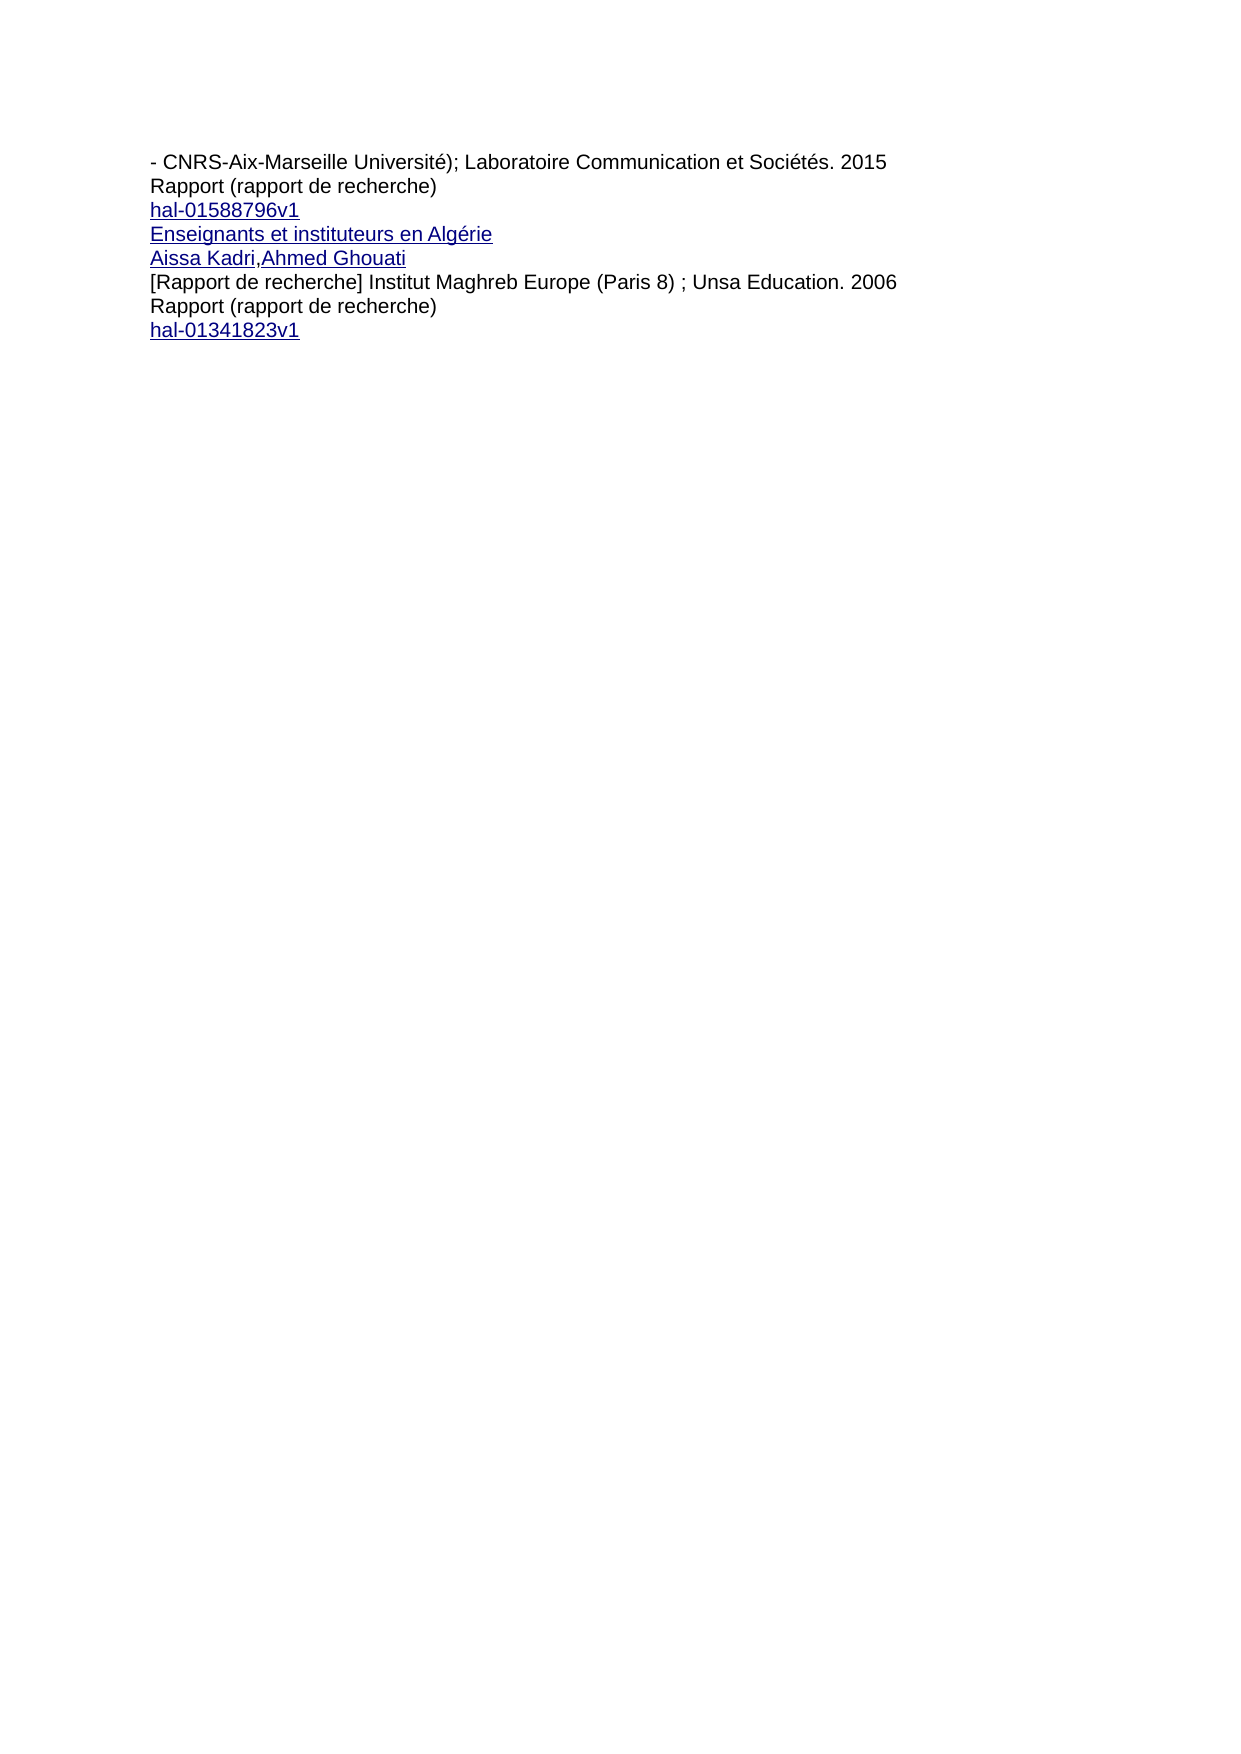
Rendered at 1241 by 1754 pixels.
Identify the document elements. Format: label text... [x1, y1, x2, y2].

table_cell Enseignants et instituteurs en Algérie Aissa Kadri,Ahmed Ghouati [Rapport de recherche] Institut Maghreb Europe (Paris 8) ; Unsa Education. 2006 Rapport (rapport de recherche) hal-01341823v1 [150, 222, 1090, 342]
table_cell PROFESSIONNALISATION DES FORMATIONS SUPERIEURES ET EMPLOYABILITE EN ALGERIE Ahmed Ghouati [Rapport de recherche] IREMAM (institut de recherches et d'études sur le monde arabe et musulman - CNRS-Aix-Marseille Université); Laboratoire Communication et Sociétés. 2015 Rapport (rapport de recherche) hal-01588796v1 [150, 150, 1090, 222]
